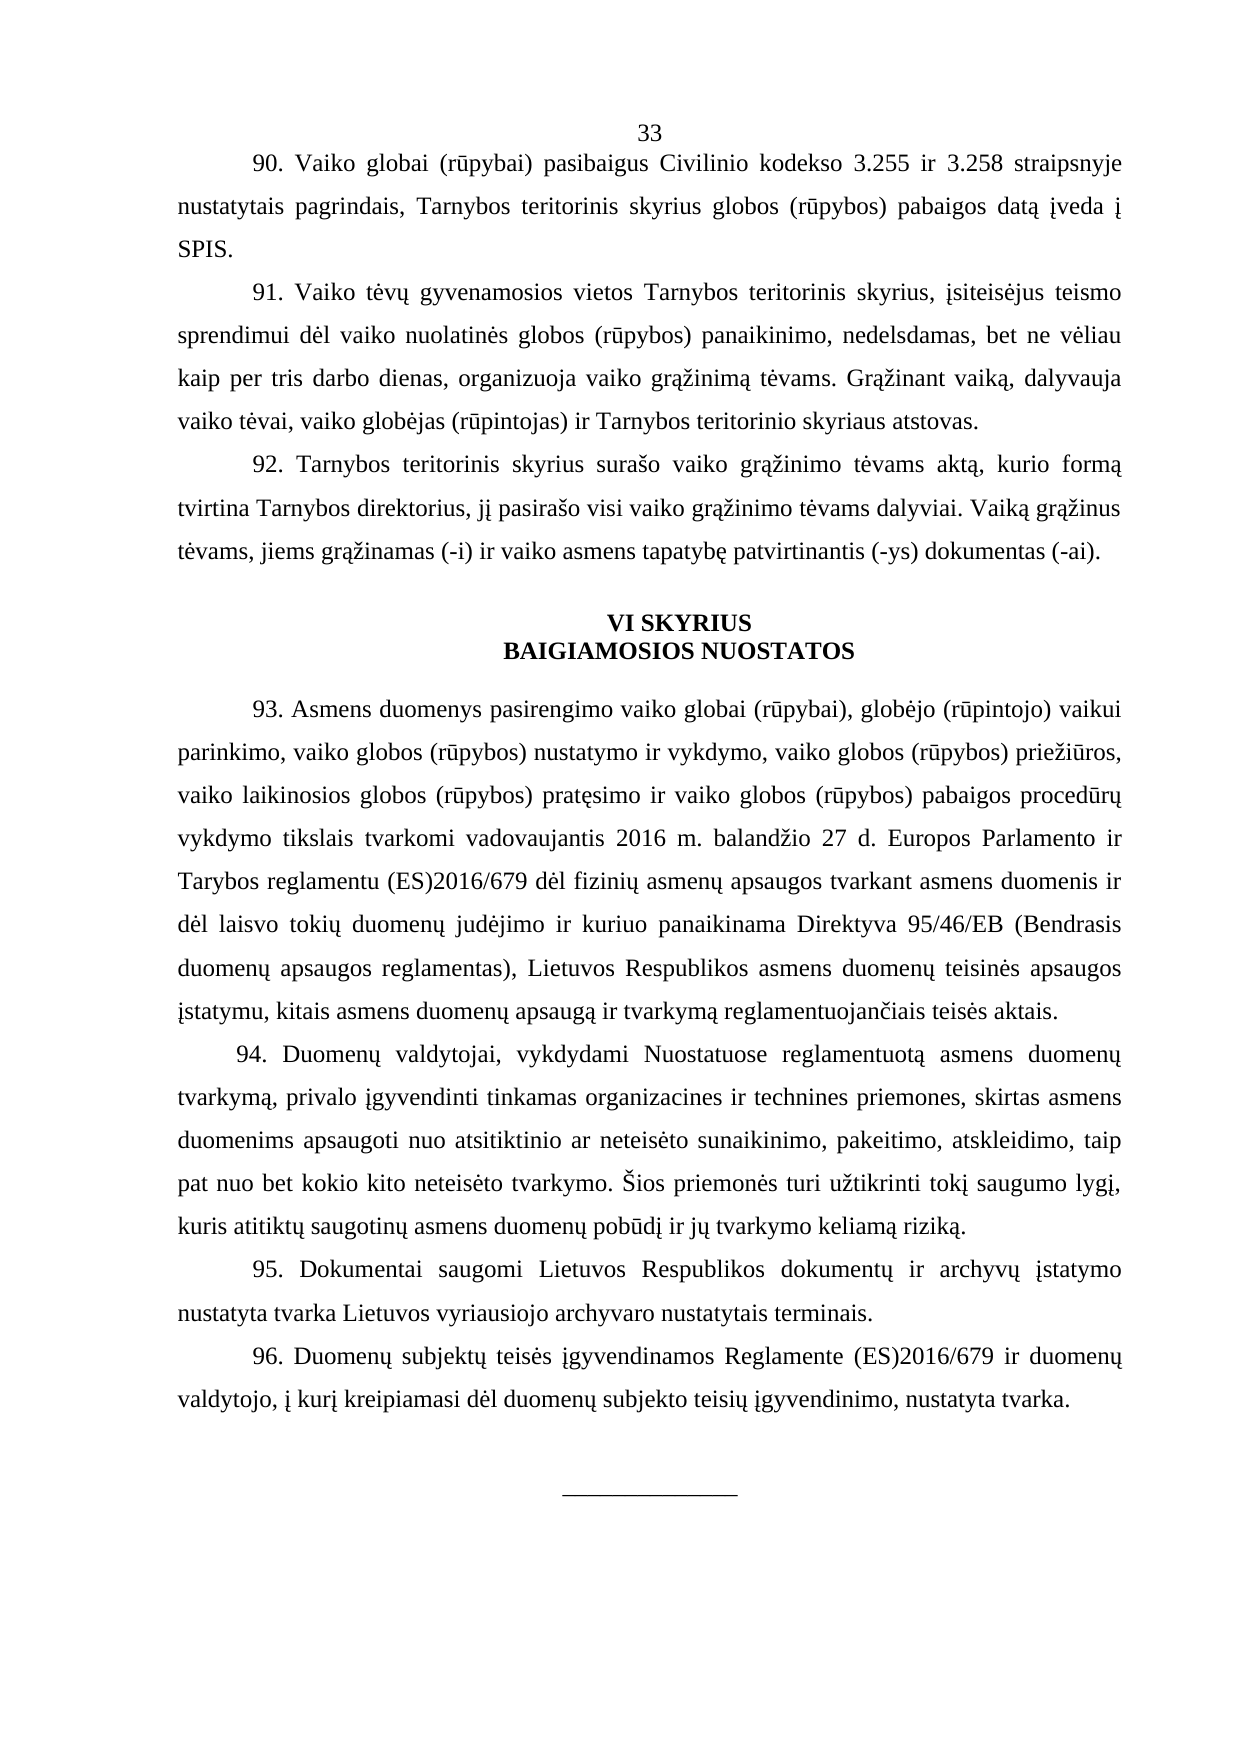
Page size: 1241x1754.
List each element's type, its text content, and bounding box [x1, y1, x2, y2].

text 94. Duomenų valdytojai, vykdydami Nuostatuose reglamentuotą asmens duomenų tvarkymą, privalo įgyvendinti tinkamas organizacines ir technines priemones, skirtas asmens duomenims apsaugoti nuo atsitiktinio ar neteisėto sunaikinimo, pakeitimo, atskleidimo, taip pat nuo bet kokio kito neteisėto tvarkymo. Šios priemonės turi užtikrinti tokį saugumo lygį, kuris atitiktų saugotinų asmens duomenų pobūdį ir jų tvarkymo keliamą riziką. [177, 1039, 1122, 1240]
text ______________ [177, 1470, 1122, 1499]
text VI SKYRIUS [177, 608, 1122, 636]
text BAIGIAMOSIOS NUOSTATOS [177, 636, 1122, 665]
text 91. Vaiko tėvų gyvenamosios vietos Tarnybos teritorinis skyrius, įsiteisėjus teismo sprendimui dėl vaiko nuolatinės globos (rūpybos) panaikinimo, nedelsdamas, bet ne vėliau kaip per tris darbo dienas, organizuoja vaiko grąžinimą tėvams. Grąžinant vaiką, dalyvauja vaiko tėvai, vaiko globėjas (rūpintojas) ir Tarnybos teritorinio skyriaus atstovas. [177, 277, 1122, 435]
text 90. Vaiko globai (rūpybai) pasibaigus Civilinio kodekso 3.255 ir 3.258 straipsnyje nustatytais pagrindais, Tarnybos teritorinis skyrius globos (rūpybos) pabaigos datą įveda į SPIS. [177, 148, 1122, 263]
text 93. Asmens duomenys pasirengimo vaiko globai (rūpybai), globėjo (rūpintojo) vaikui parinkimo, vaiko globos (rūpybos) nustatymo ir vykdymo, vaiko globos (rūpybos) priežiūros, vaiko laikinosios globos (rūpybos) pratęsimo ir vaiko globos (rūpybos) pabaigos procedūrų vykdymo tikslais tvarkomi vadovaujantis 2016 m. balandžio 27 d. Europos Parlamento ir Tarybos reglamentu (ES)2016/679 dėl fizinių asmenų apsaugos tvarkant asmens duomenis ir dėl laisvo tokių duomenų judėjimo ir kuriuo panaikinama Direktyva 95/46/EB (Bendrasis duomenų apsaugos reglamentas), Lietuvos Respublikos asmens duomenų teisinės apsaugos įstatymu, kitais asmens duomenų apsaugą ir tvarkymą reglamentuojančiais teisės aktais. [177, 694, 1122, 1024]
text 95. Dokumentai saugomi Lietuvos Respublikos dokumentų ir archyvų įstatymo nustatyta tvarka Lietuvos vyriausiojo archyvaro nustatytais terminais. [177, 1254, 1122, 1326]
text 96. Duomenų subjektų teisės įgyvendinamos Reglamente (ES)2016/679 ir duomenų valdytojo, į kurį kreipiamasi dėl duomenų subjekto teisių įgyvendinimo, nustatyta tvarka. [177, 1341, 1122, 1413]
text 92. Tarnybos teritorinis skyrius surašo vaiko grąžinimo tėvams aktą, kurio formą tvirtina Tarnybos direktorius, jį pasirašo visi vaiko grąžinimo tėvams dalyviai. Vaiką grąžinus tėvams, jiems grąžinamas (-i) ir vaiko asmens tapatybę patvirtinantis (-ys) dokumentas (-ai). [177, 449, 1122, 564]
